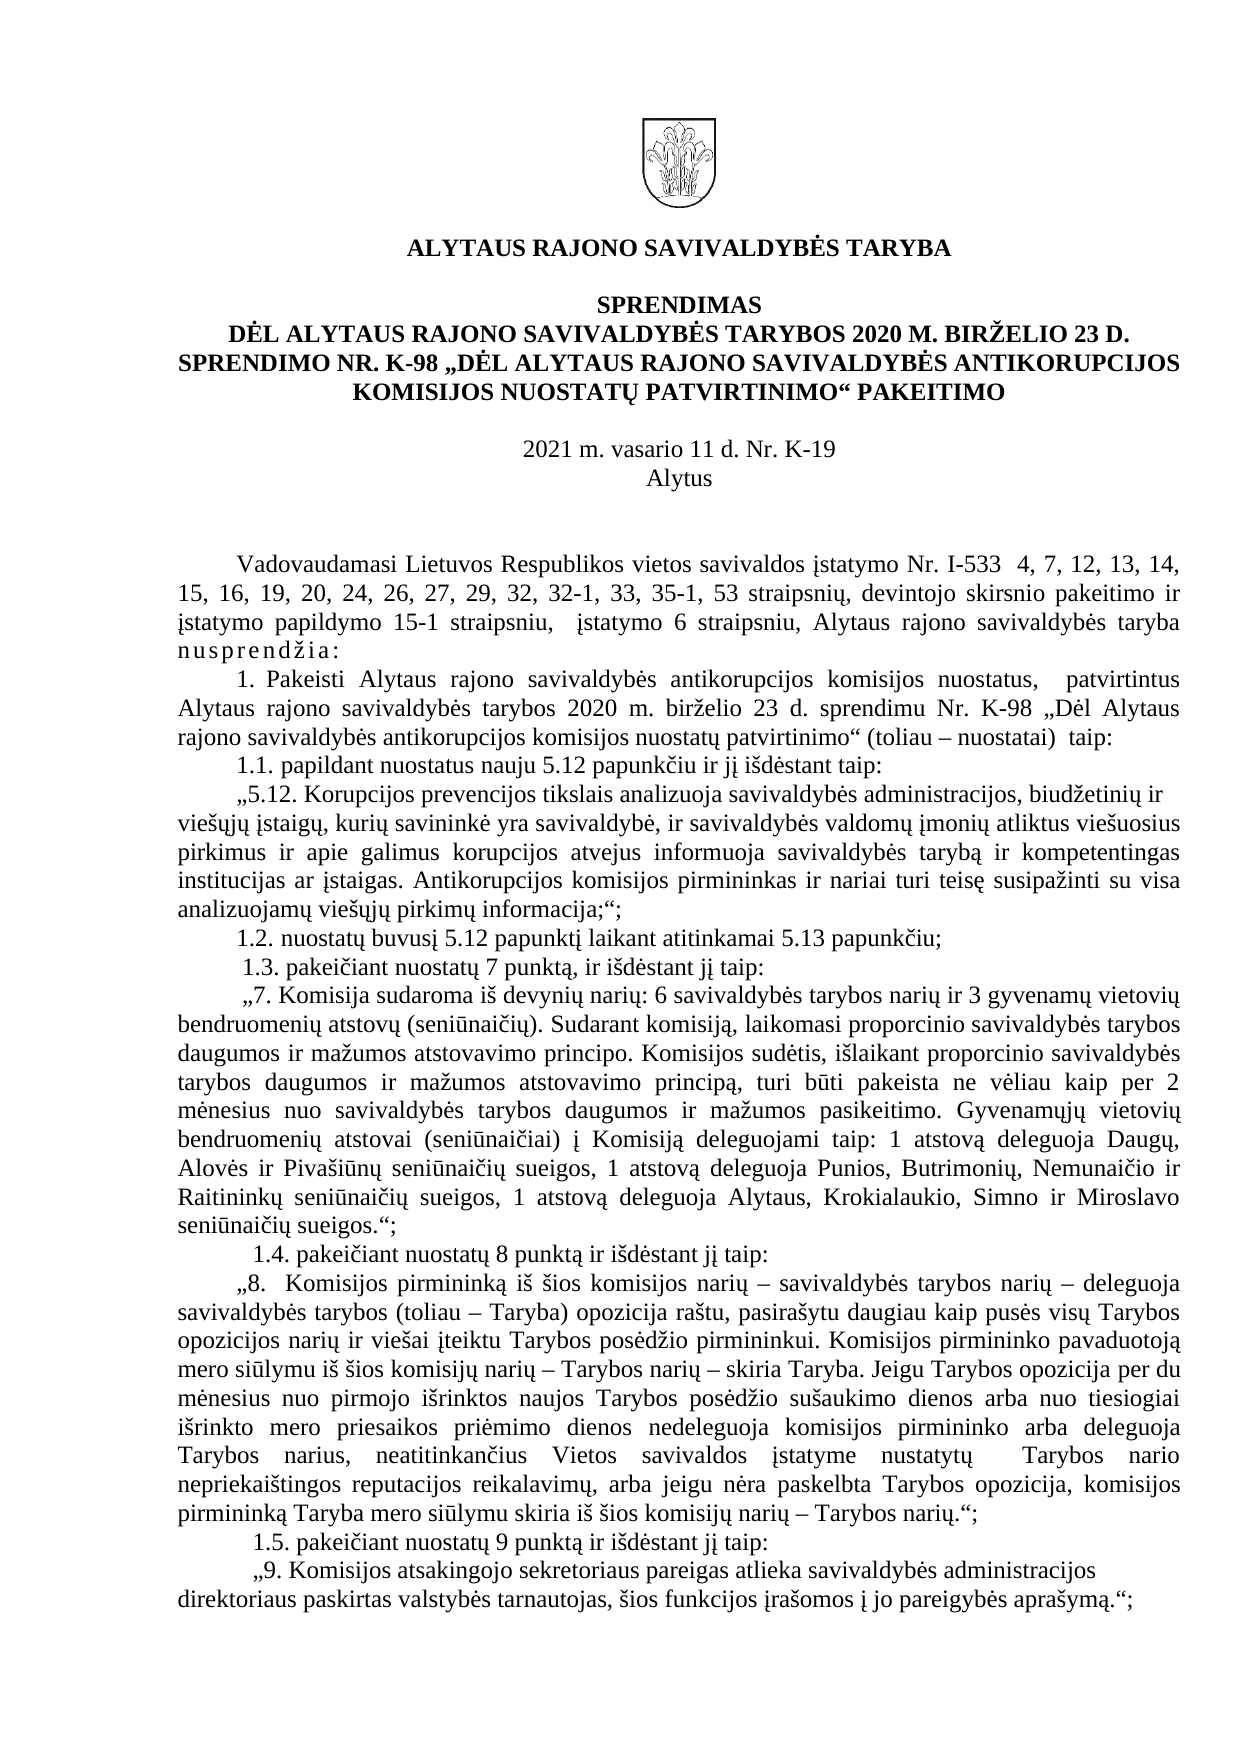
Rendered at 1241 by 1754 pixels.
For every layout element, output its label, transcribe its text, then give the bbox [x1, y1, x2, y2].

text viešųjų įstaigų, kurių savininkė yra savivaldybė, ir savivaldybės valdomų įmonių atliktus viešuosius pirkimus ir apie galimus korupcijos atvejus informuoja savivaldybės tarybą ir kompetentingas institucijas ar įstaigas. Antikorupcijos komisijos pirmininkas ir nariai turi teisę susipažinti su visa analizuojamų viešųjų pirkimų informacija;“; [177, 808, 1181, 923]
text „9. Komisijos atsakingojo sekretoriaus pareigas atlieka savivaldybės administracijos [252, 1556, 1181, 1584]
text 1. Pakeisti Alytaus rajono savivaldybės antikorupcijos komisijos nuostatus, patvirtintus Alytaus rajono savivaldybės tarybos 2020 m. birželio 23 d. sprendimu Nr. K-98 „Dėl Alytaus rajono savivaldybės antikorupcijos komisijos nuostatų patvirtinimo“ (toliau – nuostatai) taip: [177, 664, 1181, 751]
text „5.12. Korupcijos prevencijos tikslais analizuoja savivaldybės administracijos, biudžetinių ir [236, 779, 1181, 808]
text SPRENDIMAS [177, 291, 1181, 319]
text DĖL ALYTAUS RAJONO SAVIVALDYBĖS TARYBOS 2020 M. BIRŽELIO 23 D. SPRENDIMO NR. K-98 „DĖL ALYTAUS RAJONO SAVIVALDYBĖS ANTIKORUPCIJOS KOMISIJOS NUOSTATŲ PATVIRTINIMO“ PAKEITIMO [177, 319, 1181, 406]
text 1.1. papildant nuostatus nauju 5.12 papunkčiu ir jį išdėstant taip: [177, 751, 1181, 779]
text Alytus [177, 463, 1181, 492]
text Vadovaudamasi Lietuvos Respublikos vietos savivaldos įstatymo Nr. I-533 4, 7, 12, 13, 14, 15, 16, 19, 20, 24, 26, 27, 29, 32, 32-1, 33, 35-1, 53 straipsnių, devintojo skirsnio pakeitimo ir įstatymo papildymo 15-1 straipsniu, įstatymo 6 straipsniu, Alytaus rajono savivaldybės taryba nusprendžia: [177, 549, 1181, 664]
text 1.5. pakeičiant nuostatų 9 punktą ir išdėstant jį taip: [252, 1527, 1181, 1556]
text 1.2. nuostatų buvusį 5.12 papunktį laikant atitinkamai 5.13 papunkčiu; [177, 923, 1181, 952]
text 2021 m. vasario 11 d. Nr. K-19 [177, 434, 1181, 463]
text 1.3. pakeičiant nuostatų 7 punktą, ir išdėstant jį taip: [177, 952, 1181, 981]
text 1.4. pakeičiant nuostatų 8 punktą ir išdėstant jį taip: [252, 1239, 1181, 1268]
text direktoriaus paskirtas valstybės tarnautojas, šios funkcijos įrašomos į jo pareigybės aprašymą.“; [177, 1584, 1181, 1613]
text „8. Komisijos pirmininką iš šios komisijos narių – savivaldybės tarybos narių – deleguoja savivaldybės tarybos (toliau – Taryba) opozicija raštu, pasirašytu daugiau kaip pusės visų Tarybos opozicijos narių ir viešai įteiktu Tarybos posėdžio pirmininkui. Komisijos pirmininko pavaduotoją mero siūlymu iš šios komisijų narių – Tarybos narių – skiria Taryba. Jeigu Tarybos opozicija per du mėnesius nuo pirmojo išrinktos naujos Tarybos posėdžio sušaukimo dienos arba nuo tiesiogiai išrinkto mero priesaikos priėmimo dienos nedeleguoja komisijos pirmininko arba deleguoja Tarybos narius, neatitinkančius Vietos savivaldos įstatyme nustatytų Tarybos nario nepriekaištingos reputacijos reikalavimų, arba jeigu nėra paskelbta Tarybos opozicija, komisijos pirmininką Taryba mero siūlymu skiria iš šios komisijų narių – Tarybos narių.“; [177, 1268, 1181, 1527]
text ALYTAUS RAJONO SAVIVALDYBĖS TARYBA [177, 233, 1181, 262]
text „7. Komisija sudaroma iš devynių narių: 6 savivaldybės tarybos narių ir 3 gyvenamų vietovių bendruomenių atstovų (seniūnaičių). Sudarant komisiją, laikomasi proporcinio savivaldybės tarybos daugumos ir mažumos atstovavimo principo. Komisijos sudėtis, išlaikant proporcinio savivaldybės tarybos daugumos ir mažumos atstovavimo principą, turi būti pakeista ne vėliau kaip per 2 mėnesius nuo savivaldybės tarybos daugumos ir mažumos pasikeitimo. Gyvenamųjų vietovių bendruomenių atstovai (seniūnaičiai) į Komisiją deleguojami taip: 1 atstovą deleguoja Daugų, Alovės ir Pivašiūnų seniūnaičių sueigos, 1 atstovą deleguoja Punios, Butrimonių, Nemunaičio ir Raitininkų seniūnaičių sueigos, 1 atstovą deleguoja Alytaus, Krokialaukio, Simno ir Miroslavo seniūnaičių sueigos.“; [177, 981, 1181, 1239]
